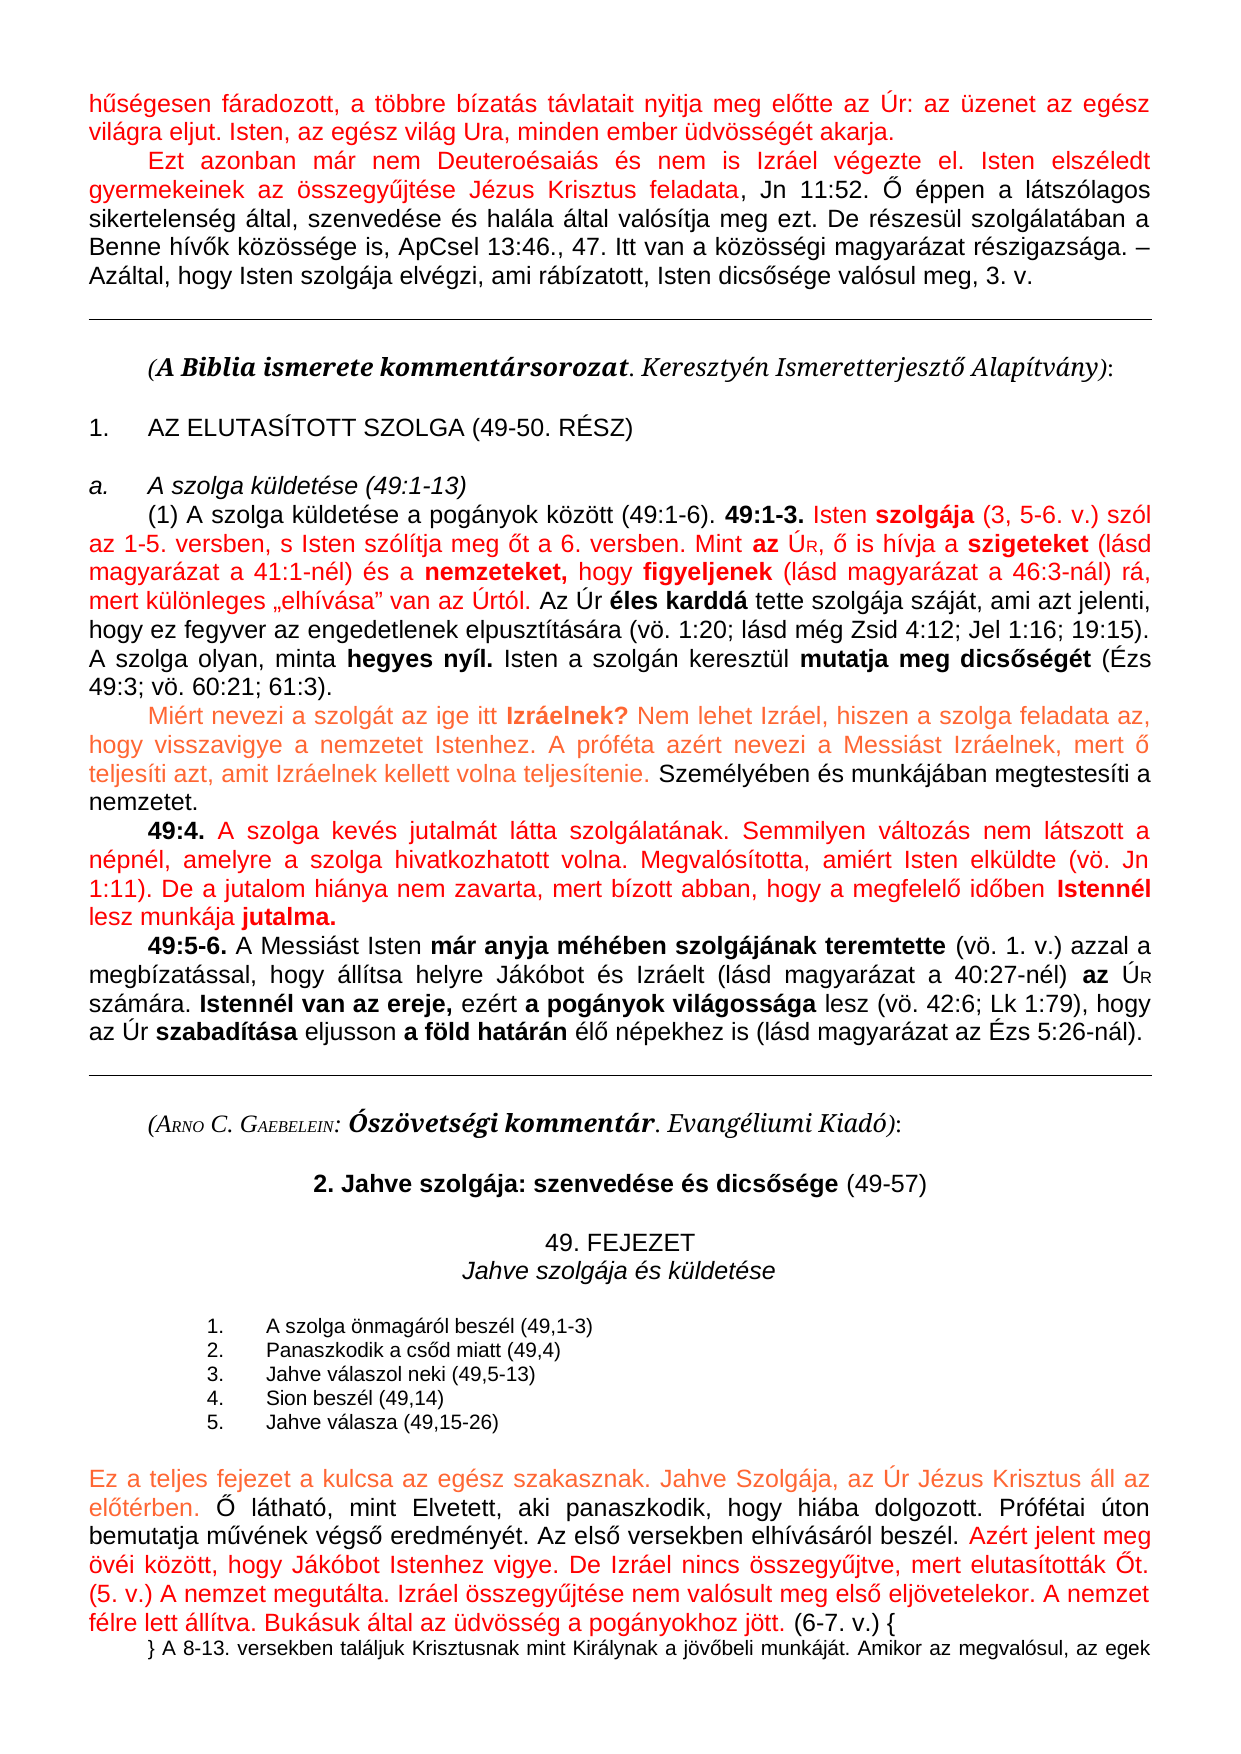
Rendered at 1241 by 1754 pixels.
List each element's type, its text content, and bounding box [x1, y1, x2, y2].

text 1. A szolga önmagáról beszél (49,1-3) [207, 1314, 1152, 1338]
text a. A szolga küldetése (49:1-13) [88, 471, 1152, 500]
text 5. Jahve válasza (49,15-26) [207, 1410, 1152, 1434]
text 49:4. A szolga kevés jutalmát látta szolgálatának. Semmilyen változás nem látszott a népnél, amelyre a szolga hivatkozhatott volna. Megvalósította, amiért Isten elküldte (vö. Jn 1:11). De a jutalom hiánya nem zavarta, mert bízott abban, hogy a megfelelő időben Istennél lesz munkája jutalma. [88, 816, 1152, 931]
text 49. FEJEZET Jahve szolgája és küldetése [88, 1227, 1152, 1285]
text hűségesen fáradozott, a többre bízatás távlatait nyitja meg előtte az Úr: az üzenet az egész világra eljut. Isten, az egész világ Ura, minden ember üdvösségét akarja. [88, 88, 1152, 146]
text } A 8-13. versekben találjuk Krisztusnak mint Királynak a jövőbeli munkáját. Amikor az megvalósul, az egek [88, 1636, 1152, 1660]
text 2. Panaszkodik a csőd miatt (49,4) [207, 1338, 1152, 1362]
text 2. Jahve szolgája: szenvedése és dicsősége (49-57) [88, 1169, 1152, 1198]
text Ez a teljes fejezet a kulcsa az egész szakasznak. Jahve Szolgája, az Úr Jézus Krisztus áll az előtérben. Ő látható, mint Elvetett, aki panaszkodik, hogy hiába dolgozott. Prófétai úton bemutatja művének végső eredményét. Az első versekben elhívásáról beszél. Azért jelent meg övéi között, hogy Jákóbot Istenhez vigye. De Izráel nincs összegyűjtve, mert elutasították Őt. (5. v.) A nemzet megutálta. Izráel összegyűjtése nem valósult meg első eljövetelekor. A nemzet félre lett állítva. Bukásuk által az üdvösség a pogányokhoz jött. (6-7. v.) { [88, 1464, 1152, 1636]
text 4. Sion beszél (49,14) [207, 1386, 1152, 1410]
text 1. AZ ELUTASÍTOTT SZOLGA (49-50. RÉSZ) [88, 413, 1152, 442]
text Ezt azonban már nem Deuteroésaiás és nem is Izráel végezte el. Isten elszéledt gyermekeinek az összegyűjtése Jézus Krisztus feladata, Jn 11:52. Ő éppen a látszólagos sikertelenség által, szenvedése és halála által valósítja meg ezt. De részesül szolgálatában a Benne hívők közössége is, ApCsel 13:46., 47. Itt van a közösségi magyarázat részigazsága. – Azáltal, hogy Isten szolgája elvégzi, ami rábízatott, Isten dicsősége valósul meg, 3. v. [88, 146, 1152, 290]
text 49:5-6. A Messiást Isten már anyja méhében szolgájának teremtette (vö. 1. v.) azzal a megbízatással, hogy állítsa helyre Jákóbot és Izráelt (lásd magyarázat a 40:27-nél) az Úr számára. Istennél van az ereje, ezért a pogányok világossága lesz (vö. 42:6; Lk 1:79), hogy az Úr szabadítása eljusson a föld határán élő népekhez is (lásd magyarázat az Ézs 5:26-nál). [88, 931, 1152, 1046]
text 3. Jahve válaszol neki (49,5-13) [207, 1362, 1152, 1386]
text (Arno C. Gaebelein: Ószövetségi kommentár. Evangéliumi Kiadó): [88, 1106, 1152, 1140]
text (1) A szolga küldetése a pogányok között (49:1-6). 49:1-3. Isten szolgája (3, 5-6. v.) szól az 1-5. versben, s Isten szólítja meg őt a 6. versben. Mint az Úr, ő is hívja a szigeteket (lásd magyarázat a 41:1-nél) és a nemzeteket, hogy figyeljenek (lásd magyarázat a 46:3-nál) rá, mert különleges „elhívása” van az Úrtól. Az Úr éles karddá tette szolgája száját, ami azt jelenti, hogy ez fegyver az engedetlenek elpusztítására (vö. 1:20; lásd még Zsid 4:12; Jel 1:16; 19:15). A szolga olyan, minta hegyes nyíl. Isten a szolgán keresztül mutatja meg dicsőségét (Ézs 49:3; vö. 60:21; 61:3). [88, 500, 1152, 701]
text Miért nevezi a szolgát az ige itt Izráelnek? Nem lehet Izráel, hiszen a szolga feladata az, hogy visszavigye a nemzetet Istenhez. A próféta azért nevezi a Messiást Izráelnek, mert ő teljesíti azt, amit Izráelnek kellett volna teljesítenie. Személyében és munkájában megtestesíti a nemzetet. [88, 701, 1152, 816]
text (A Biblia ismerete kommentársorozat. Keresztyén Ismeretterjesztő Alapítvány): [88, 349, 1152, 383]
